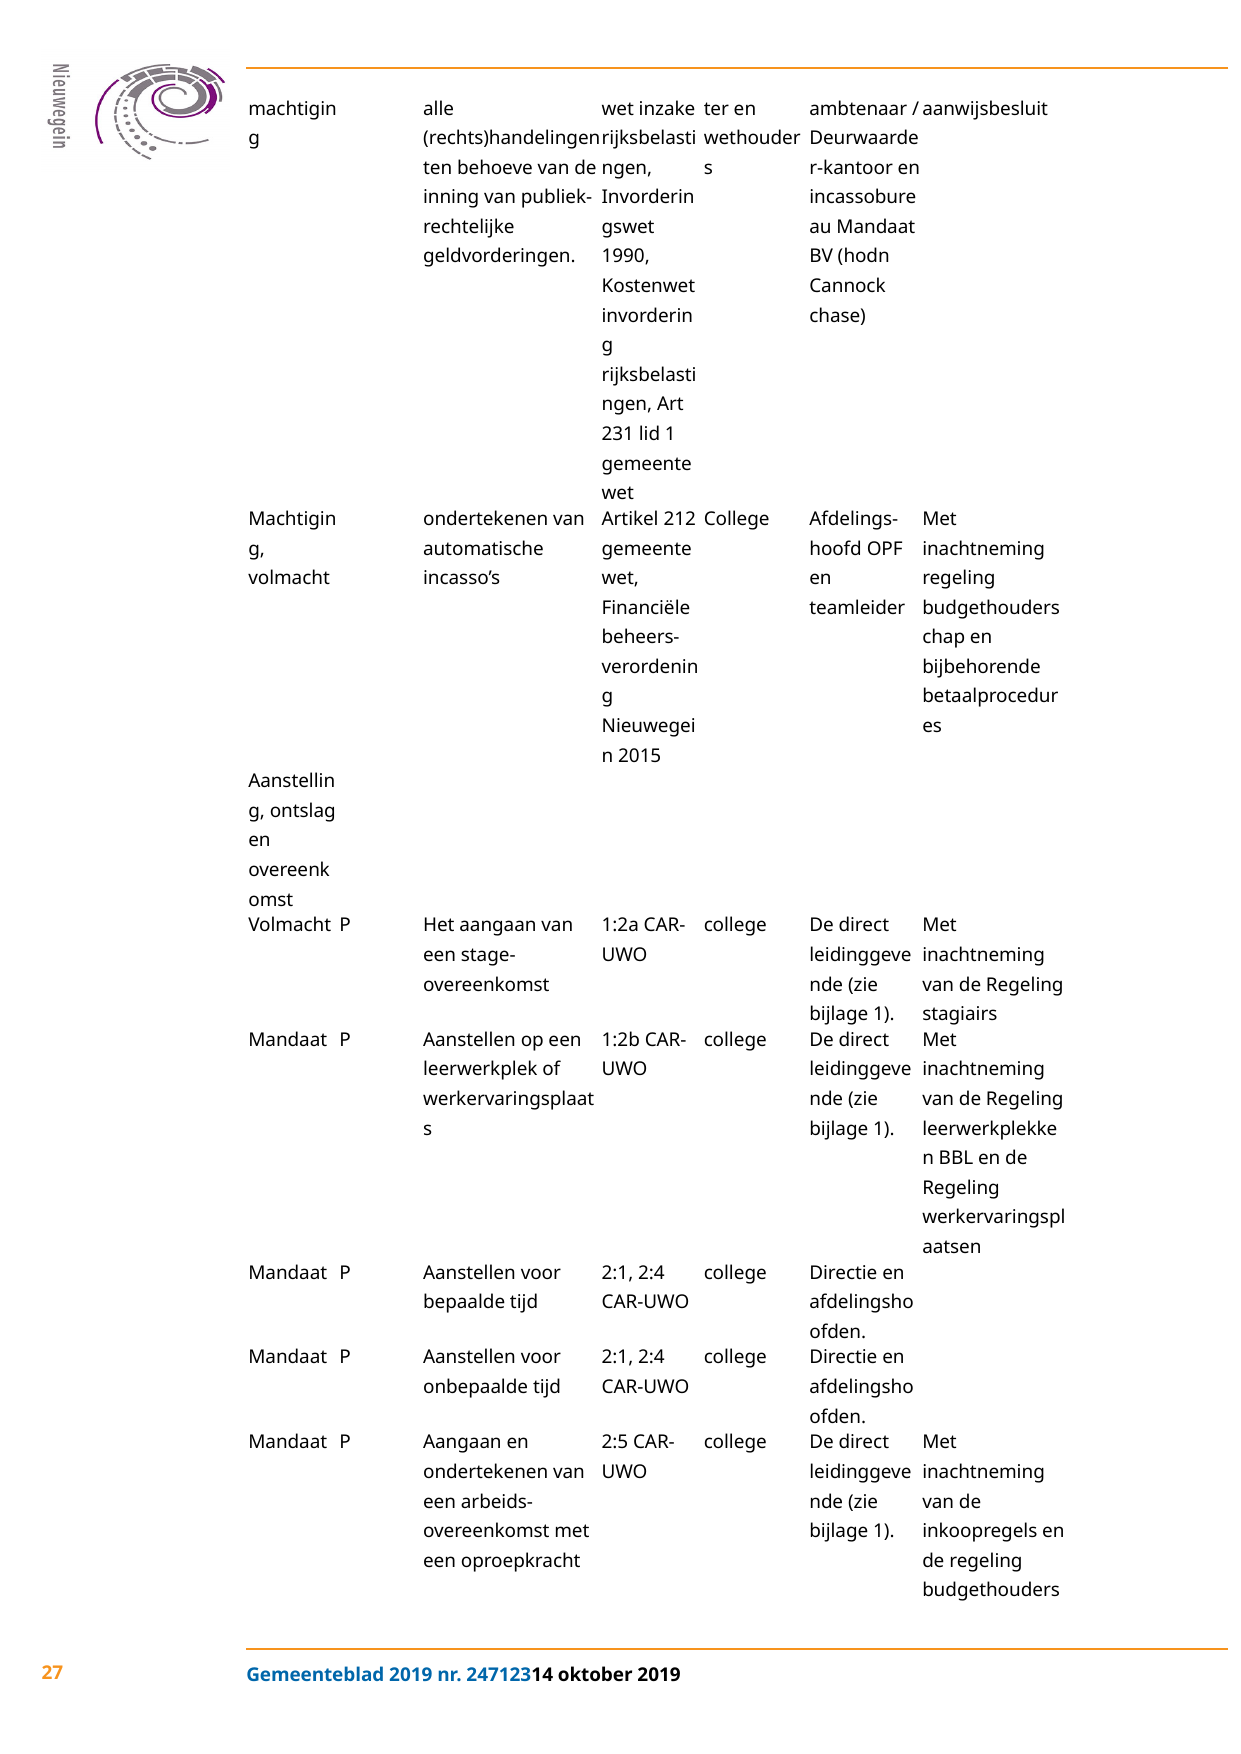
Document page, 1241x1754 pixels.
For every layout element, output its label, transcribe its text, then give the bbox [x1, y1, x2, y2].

table_cell Artikel 212 gemeentewet, Financiële beheers-verordening Nieuwegein 2015 [601, 505, 703, 767]
table_cell 2:1, 2:4 CAR-UWO [601, 1259, 703, 1344]
table_cell ter en wethouders [704, 95, 809, 505]
table_cell Het aangaan van een stage-overeenkomst [423, 912, 601, 1026]
table_cell 1:2b CAR-UWO [601, 1026, 703, 1259]
table_cell Mandaat [248, 1429, 339, 1602]
table_cell Aanstellen voor bepaalde tijd [423, 1259, 601, 1344]
table_cell [339, 95, 423, 505]
table_cell ondertekenen van automatische incasso’s [423, 505, 601, 767]
table_cell [922, 768, 1068, 912]
table_cell De direct leidinggevende (zie bijlage 1). [809, 1026, 922, 1259]
table_cell [704, 768, 809, 912]
table_cell Machtiging, volmacht [248, 505, 339, 767]
table_cell college [704, 1429, 809, 1602]
table_cell college [704, 1026, 809, 1259]
table_cell college [704, 1259, 809, 1344]
table_cell P [339, 1344, 423, 1429]
table_cell P [339, 1429, 423, 1602]
table_cell 1:2a CAR-UWO [601, 912, 703, 1026]
table_cell machtiging [248, 95, 339, 505]
table_cell P [339, 912, 423, 1026]
table_cell Aangaan en ondertekenen van een arbeids-overeenkomst met een oproepkracht [423, 1429, 601, 1602]
table_cell Aanstelling, ontslag en overeenkomst [248, 768, 339, 912]
table_cell Mandaat [248, 1026, 339, 1259]
table_cell Afdelings-hoofd OPF en teamleider [809, 505, 922, 767]
table_cell aanwijsbesluit [922, 95, 1068, 505]
table_cell P [339, 1026, 423, 1259]
table_cell 2:5 CAR-UWO [601, 1429, 703, 1602]
table_cell Directie en afdelingshoofden. [809, 1344, 922, 1429]
table_cell [809, 768, 922, 912]
table_cell Met inachtneming van de Regeling leerwerkplekken BBL en de Regeling werkervaringsplaatsen [922, 1026, 1068, 1259]
table_cell Met inachtneming van de Regeling stagiairs [922, 912, 1068, 1026]
table_cell Volmacht [248, 912, 339, 1026]
table_cell Met inachtneming van de inkoopregels en de regeling budgethouders [922, 1429, 1068, 1602]
table_cell 2:1, 2:4 CAR-UWO [601, 1344, 703, 1429]
table_cell De direct leidinggevende (zie bijlage 1). [809, 912, 922, 1026]
table_cell alle (rechts)handelingen ten behoeve van de inning van publiek-rechtelijke geldvorderingen. [423, 95, 601, 505]
table_cell [423, 768, 601, 912]
table_cell Met inachtneming regeling budgethouderschap en bijbehorende betaalprocedures [922, 505, 1068, 767]
table_cell college [704, 912, 809, 1026]
table_cell Aanstellen voor onbepaalde tijd [423, 1344, 601, 1429]
table_cell [339, 768, 423, 912]
table_cell Mandaat [248, 1344, 339, 1429]
table_cell [922, 1344, 1068, 1429]
table_cell college [704, 1344, 809, 1429]
table_cell Mandaat [248, 1259, 339, 1344]
table_cell P [339, 1259, 423, 1344]
table_cell College [704, 505, 809, 767]
picture [41, 47, 231, 172]
table_cell [601, 768, 703, 912]
table_cell [339, 505, 423, 767]
table_cell De direct leidinggevende (zie bijlage 1). [809, 1429, 922, 1602]
table_cell ambtenaar /Deurwaarder-kantoor en incassobureau Mandaat BV (hodn Cannock chase) [809, 95, 922, 505]
table_cell [922, 1259, 1068, 1344]
table_cell wet inzake rijksbelastingen, Invorderingswet 1990, Kostenwet invordering rijksbelastingen, Art 231 lid 1 gemeentewet [601, 95, 703, 505]
table_cell Aanstellen op een leerwerkplek of werkervaringsplaats [423, 1026, 601, 1259]
table_cell Directie en afdelingshoofden. [809, 1259, 922, 1344]
